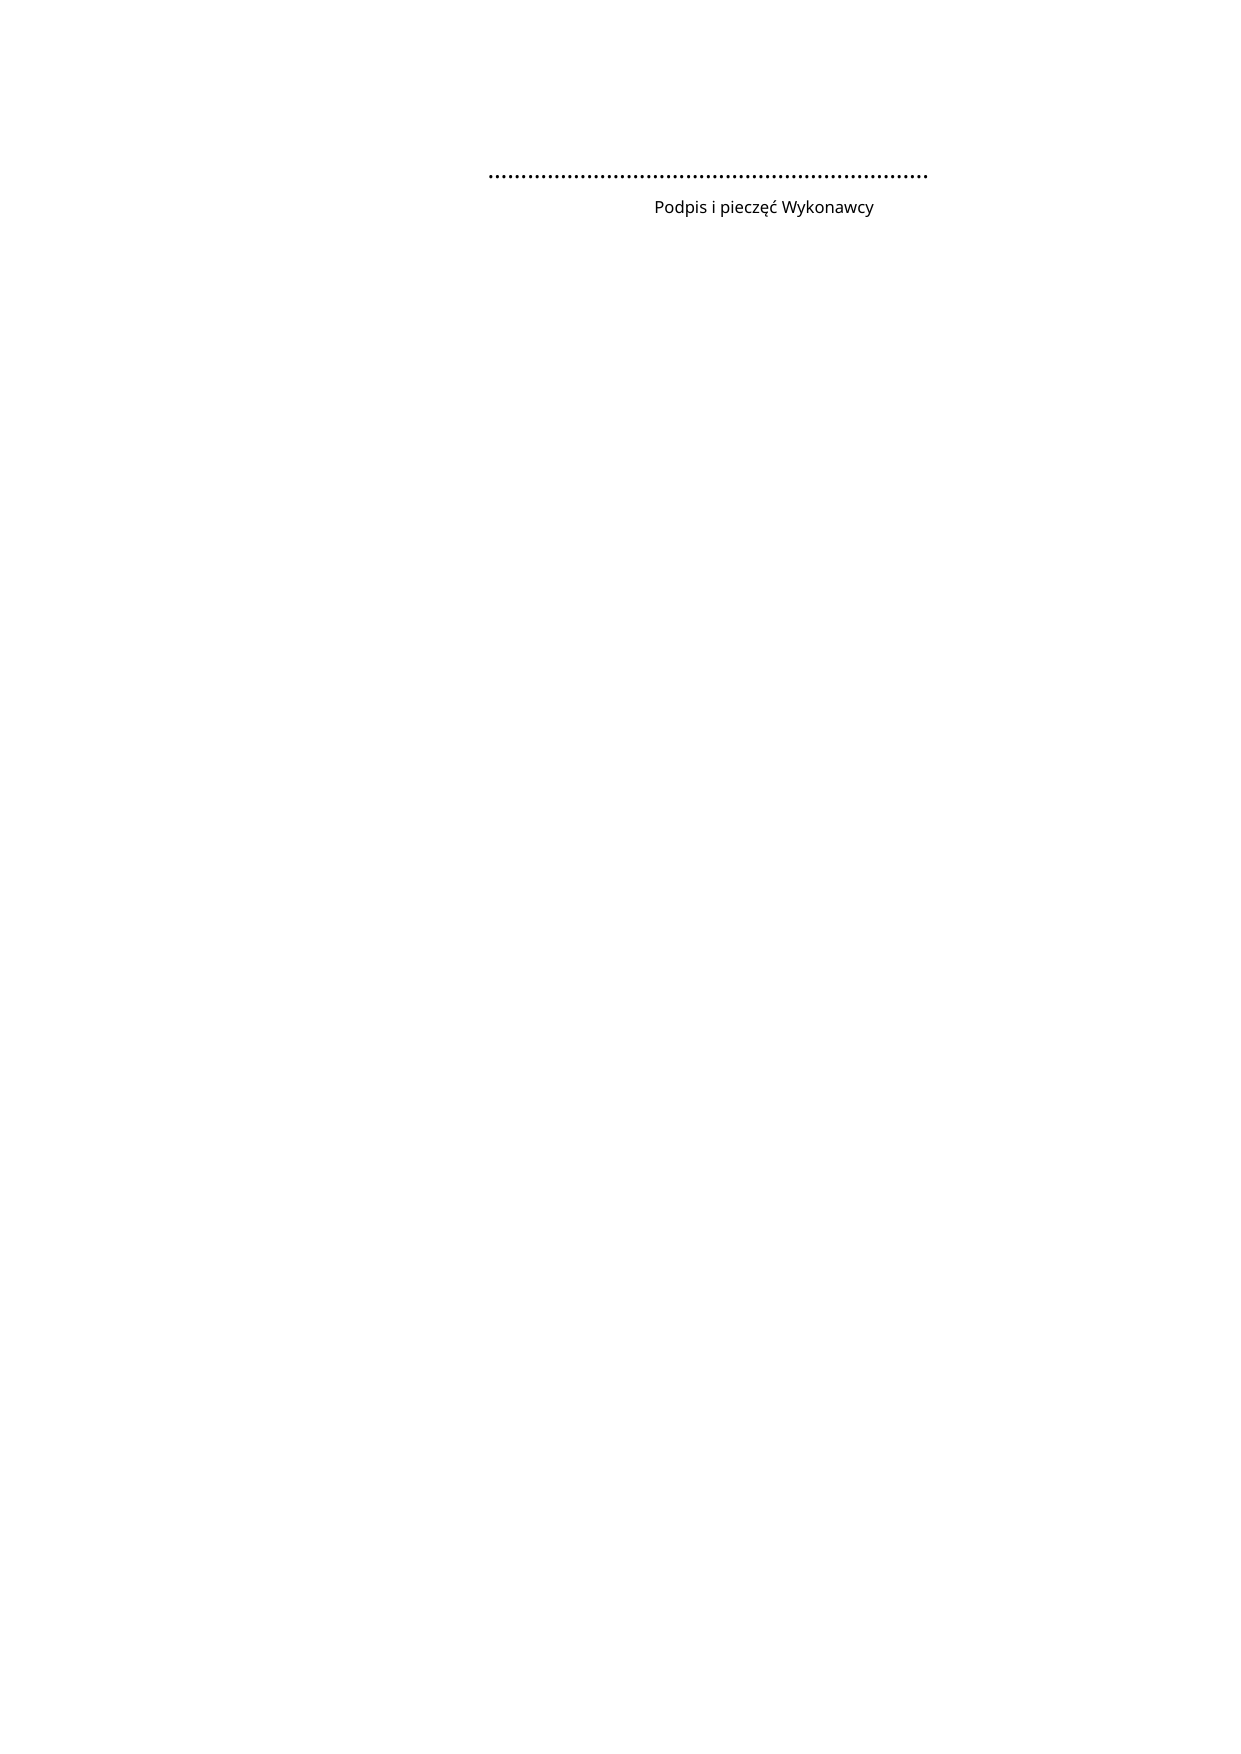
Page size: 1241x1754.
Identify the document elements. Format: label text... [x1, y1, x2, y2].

text …………………………………………………………. [487, 152, 1122, 186]
text Podpis i pieczęć Wykonawcy [413, 186, 1122, 220]
